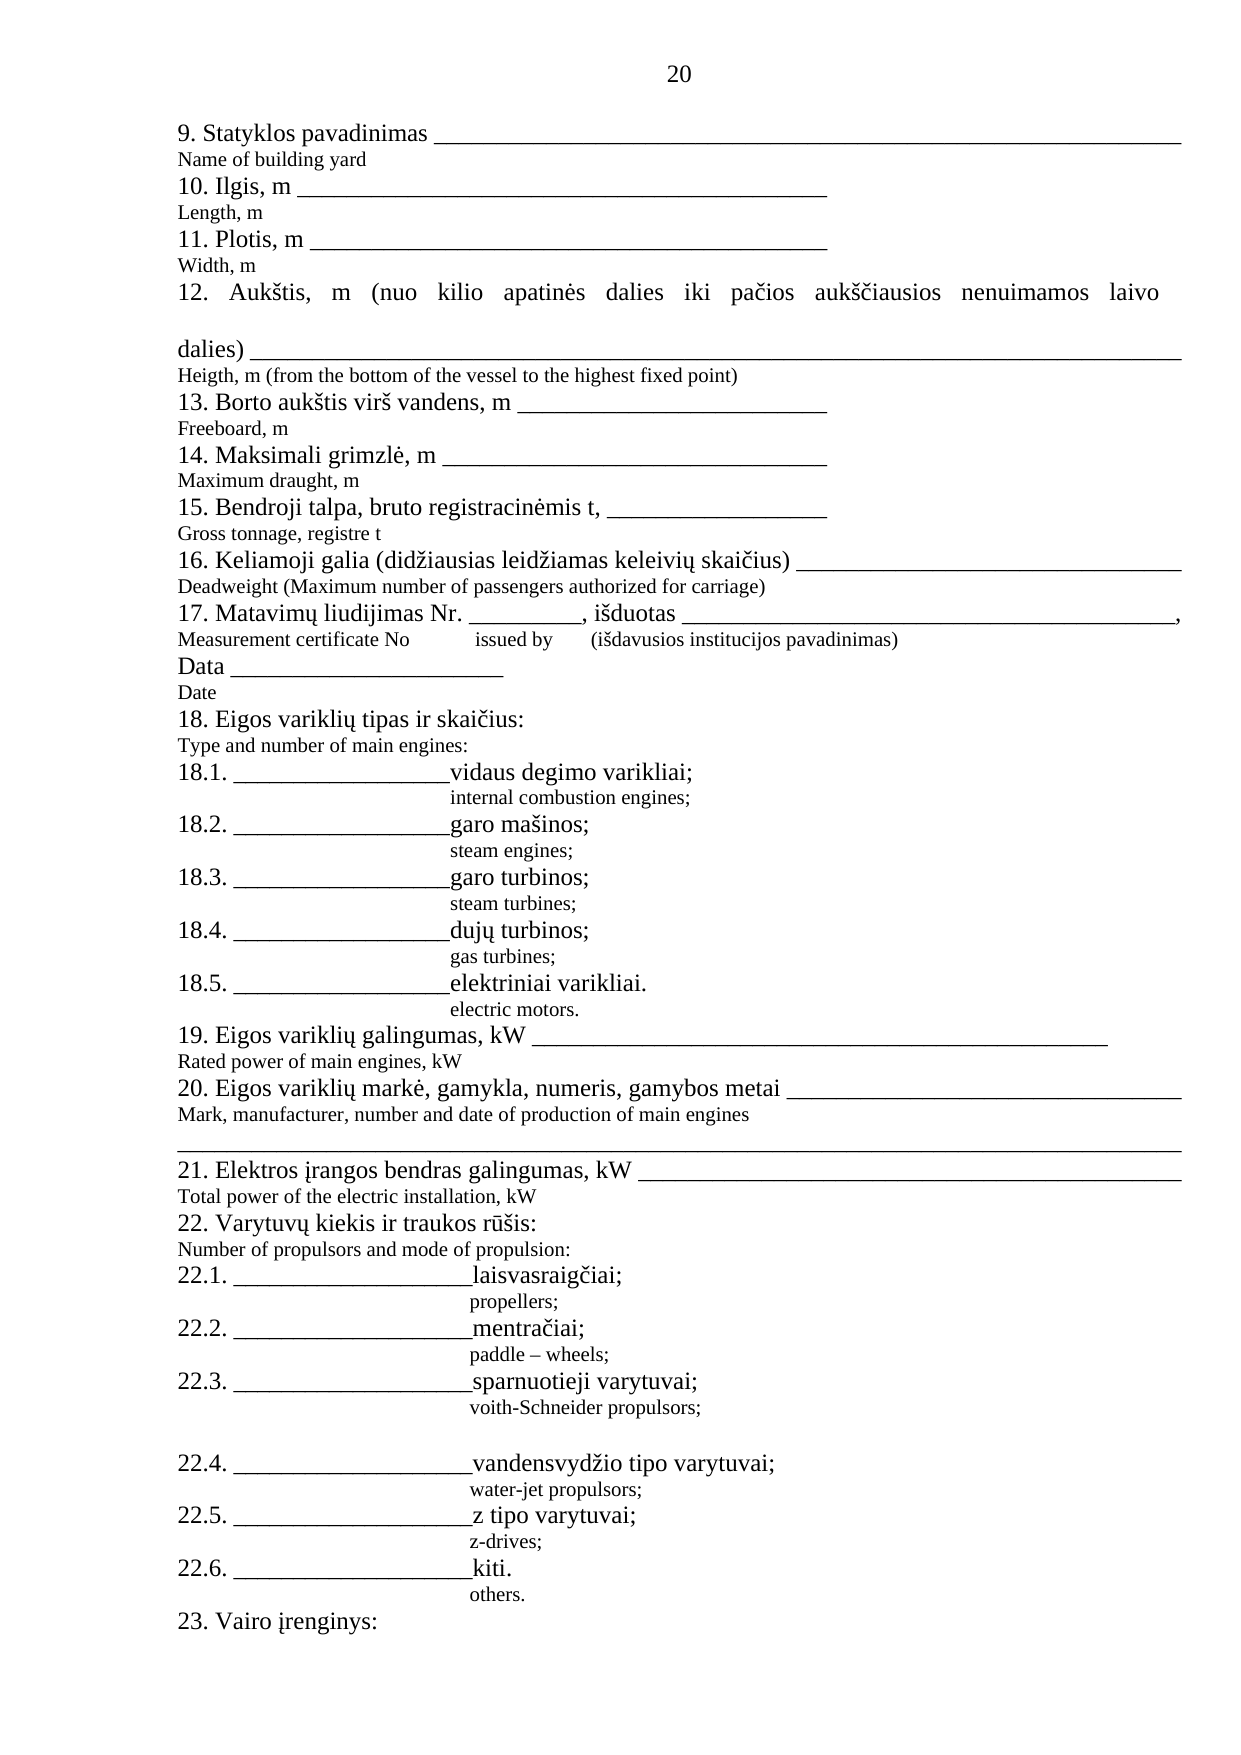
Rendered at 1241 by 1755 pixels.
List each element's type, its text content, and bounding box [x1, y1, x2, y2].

text 11. Plotis, m [177, 224, 1181, 252]
text 18.3. garo turbinos; [177, 862, 1181, 891]
text 14. Maksimali grimzlė, m [177, 440, 1181, 468]
text Width, m [177, 252, 1181, 277]
text Maximum draught, m [177, 468, 1181, 492]
text 22.1. laisvasraigčiai; [177, 1261, 1181, 1289]
text paddle – wheels; [177, 1342, 1181, 1366]
text Rated power of main engines, kW [177, 1049, 1181, 1073]
text Date [177, 680, 1181, 704]
text Total power of the electric installation, kW [177, 1184, 1181, 1208]
text Data [177, 651, 1181, 680]
text 19. Eigos variklių galingumas, kW [177, 1021, 1181, 1049]
text 22.6. kiti. [177, 1553, 1181, 1582]
text 18. Eigos variklių tipas ir skaičius: [177, 704, 1181, 732]
text 18.4. dujų turbinos; [177, 915, 1181, 944]
text 18.5. elektriniai varikliai. [177, 968, 1181, 997]
text Heigth, m (from the bottom of the vessel to the highest fixed point) [177, 363, 1181, 387]
text 10. Ilgis, m [177, 171, 1181, 200]
text internal combustion engines; [177, 785, 1181, 809]
text 22.4. vandensvydžio tipo varytuvai; [177, 1448, 1181, 1477]
text voith-Schneider propulsors; [177, 1395, 1181, 1419]
text others. [177, 1582, 1181, 1606]
text 22.5. z tipo varytuvai; [177, 1501, 1181, 1529]
text Name of building yard [177, 147, 1181, 171]
text Gross tonnage, registre t [177, 521, 1181, 545]
text 18.2. garo mašinos; [177, 809, 1181, 838]
text 22. Varytuvų kiekis ir traukos rūšis: [177, 1208, 1181, 1237]
text Measurement certificate No issued by (išdavusios institucijos pavadinimas) [177, 627, 1181, 651]
text 15. Bendroji talpa, bruto registracinėmis t, [177, 492, 1181, 521]
text Freeboard, m [177, 416, 1181, 440]
text 16. Keliamoji galia (didžiausias leidžiamas keleivių skaičius) [177, 545, 1181, 574]
text steam turbines; [177, 891, 1181, 915]
text 20. Eigos variklių markė, gamykla, numeris, gamybos metai [177, 1073, 1181, 1102]
text Deadweight (Maximum number of passengers authorized for carriage) [177, 574, 1181, 598]
text electric motors. [177, 997, 1181, 1021]
text Type and number of main engines: [177, 732, 1181, 757]
text __ [177, 1126, 1181, 1151]
text 22.3. sparnuotieji varytuvai; [177, 1366, 1181, 1395]
text z-drives; [177, 1529, 1181, 1553]
text 17. Matavimų liudijimas Nr. _________, išduotas , [177, 598, 1181, 627]
text 12. Aukštis, m (nuo kilio apatinės dalies iki pačios aukščiausios nenuimamos laivo [177, 277, 1181, 334]
text 13. Borto aukštis virš vandens, m [177, 387, 1181, 416]
text 22.2. mentračiai; [177, 1313, 1181, 1342]
text Number of propulsors and mode of propulsion: [177, 1237, 1181, 1261]
text Mark, manufacturer, number and date of production of main engines [177, 1102, 1181, 1126]
text 9. Statyklos pavadinimas [177, 118, 1181, 147]
text Length, m [177, 200, 1181, 224]
text water-jet propulsors; [177, 1477, 1181, 1501]
text gas turbines; [177, 944, 1181, 968]
text steam engines; [177, 838, 1181, 862]
text 23. Vairo įrenginys: [177, 1606, 1181, 1635]
text 18.1. vidaus degimo varikliai; [177, 757, 1181, 785]
text dalies) [177, 334, 1181, 363]
text propellers; [177, 1289, 1181, 1313]
text 21. Elektros įrangos bendras galingumas, kW [177, 1155, 1181, 1184]
